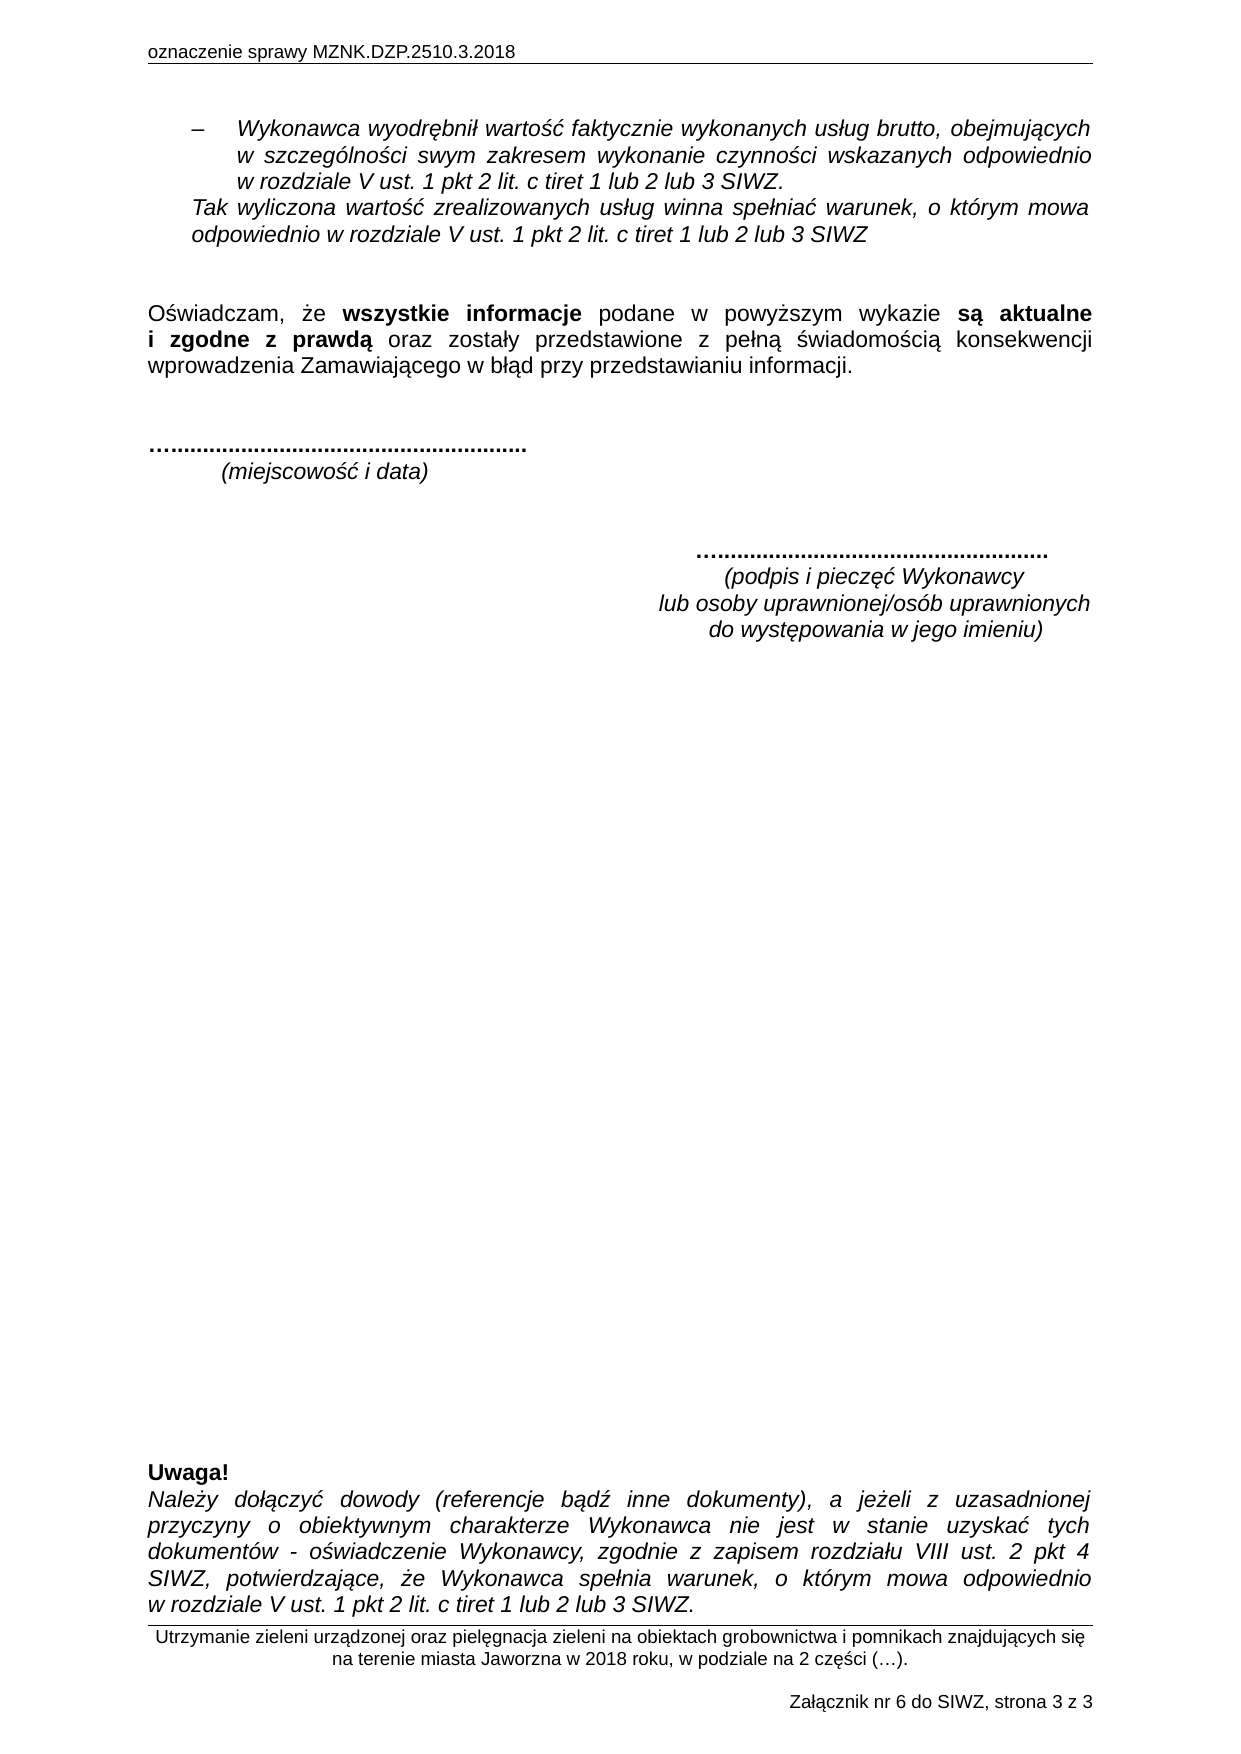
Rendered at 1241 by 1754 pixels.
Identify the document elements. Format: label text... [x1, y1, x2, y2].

text Należy dołączyć dowody (referencje bądź inne dokumenty), a jeżeli z uzasadnionej przyczyny o obiektywnym charakterze Wykonawca nie jest w stanie uzyskać tych dokumentów - oświadczenie Wykonawcy, zgodnie z zapisem rozdziału VIII ust. 2 pkt 4 SIWZ, potwierdzające, że Wykonawca spełnia warunek, o którym mowa odpowiednio w rozdziale V ust. 1 pkt 2 lit. c tiret 1 lub 2 lub 3 SIWZ. [148, 1486, 1093, 1617]
text Tak wyliczona wartość zrealizowanych usług winna spełniać warunek, o którym mowa odpowiednio w rozdziale V ust. 1 pkt 2 lit. c tiret 1 lub 2 lub 3 SIWZ [191, 194, 1093, 247]
text (podpis i pieczęć Wykonawcy [724, 563, 1093, 589]
text Uwaga! [148, 1459, 1093, 1486]
text ….................................................... [694, 537, 1093, 563]
text (miejscowość i data) [221, 458, 1093, 484]
text do występowania w jego imieniu) [708, 616, 1093, 642]
text …........................................................ [148, 431, 1093, 458]
text – Wykonawca wyodrębnił wartość faktycznie wykonanych usług brutto, obejmujących w szczególności swym zakresem wykonanie czynności wskazanych odpowiednio w rozdziale V ust. 1 pkt 2 lit. c tiret 1 lub 2 lub 3 SIWZ. [191, 115, 1093, 194]
text lub osoby uprawnionej/osób uprawnionych [148, 589, 1093, 616]
text Oświadczam, że wszystkie informacje podane w powyższym wykazie są aktualne i zgodne z prawdą oraz zostały przedstawione z pełną świadomością konsekwencji wprowadzenia Zamawiającego w błąd przy przedstawianiu informacji. [148, 300, 1093, 379]
